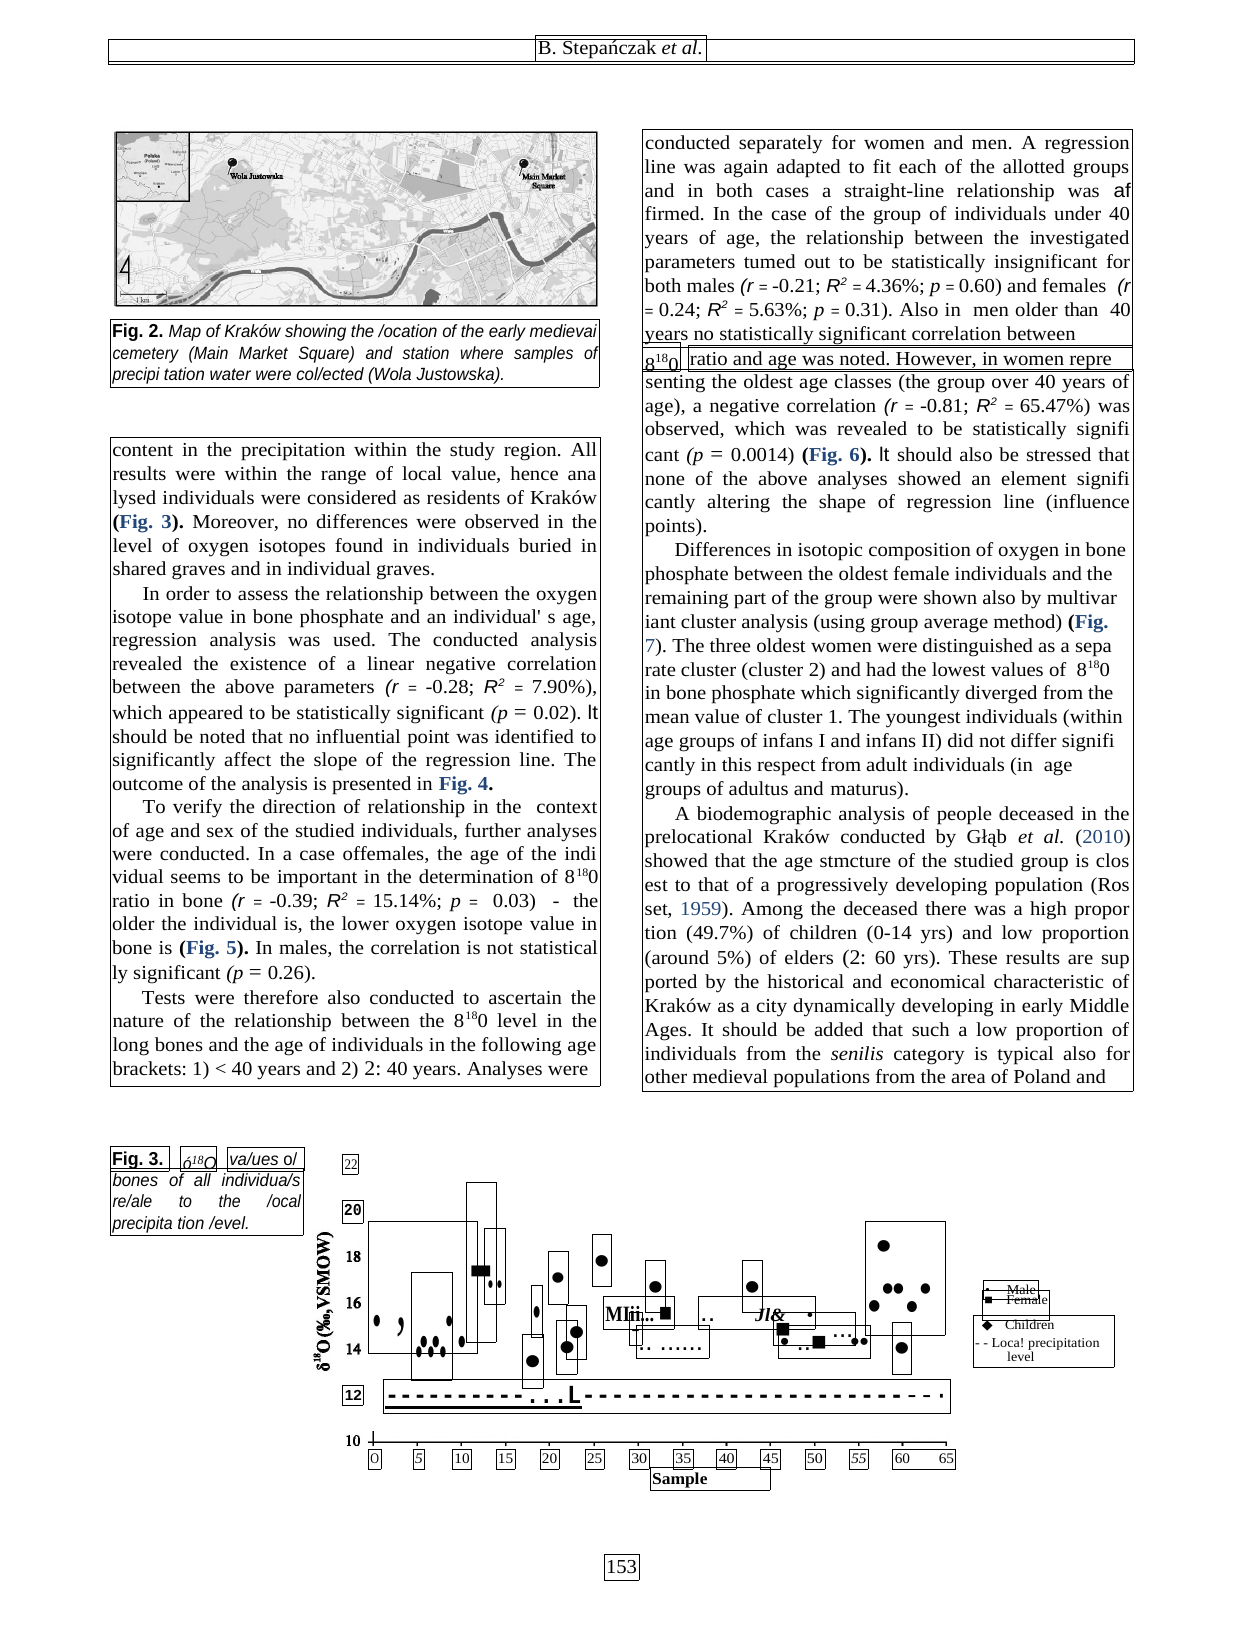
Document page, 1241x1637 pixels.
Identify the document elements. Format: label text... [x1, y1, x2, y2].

text 22 [344, 1155, 358, 1172]
text • [594, 1235, 611, 1284]
text • [524, 1335, 542, 1379]
text • [568, 1306, 586, 1357]
text • ..■ •• [780, 1326, 870, 1356]
text • [533, 1286, 542, 1334]
text • [559, 1321, 577, 1372]
text bones of all individua/s re/ale to the /ocal precipita­ tion /evel. [112, 1170, 301, 1233]
text 20 [542, 1450, 559, 1467]
text content in the precipitation within the study region. All results were within the range of local value, hence ana­ lysed individuals were considered as residents of Kraków (Fig. 3). Moreover, no differences were observed in the level of oxygen isotopes found in individuals buried in shared graves and in individual graves. [112, 438, 598, 580]
text - [478, 1276, 496, 1340]
text - [631, 1313, 642, 1343]
text • [549, 1252, 568, 1302]
text Fig. 3. [112, 1147, 169, 1168]
text 15 [498, 1450, 515, 1467]
text O [370, 1450, 381, 1467]
text va/ues o/ [229, 1148, 303, 1168]
list ... [775, 1313, 855, 1343]
text Sample number [652, 1469, 770, 1490]
text 30 [631, 1450, 649, 1467]
text ... [414, 1273, 452, 1378]
text ó18O [183, 1148, 216, 1168]
text .. Jl& • [700, 1297, 815, 1327]
text 10 [454, 1450, 471, 1467]
text 50 [807, 1450, 824, 1467]
text In order to assess the relationship between the oxygen isotope value in bone phosphate and an individual' s age, regression analysis was used. The conducted analysis revealed the existence of a linear negative correlation between the above parameters (r = -0.28; R2 = 7.90%), which appeared to be statistically significant (p = 0.02). lt should be noted that no influential point was identified to significantly affect the slope of the regression line. The outcome of the analysis is presented in Fig. 4. [112, 582, 598, 794]
text 35 [675, 1450, 693, 1467]
text 25 [587, 1450, 604, 1467]
text • [744, 1261, 762, 1296]
text ••••••• [867, 1270, 945, 1335]
text 12 [344, 1386, 363, 1403]
text MIii... ■ [605, 1297, 674, 1327]
text - - Loca! precipitation level [975, 1336, 1114, 1365]
picture [112, 126, 599, 307]
text 60 65 [894, 1450, 955, 1467]
text ----------...L --· [385, 1382, 950, 1411]
text A biodemographic analysis of people deceased in the prelocational Kraków conducted by Głąb et al. (2010) showed that the age stmcture of the studied group is clos­ est to that of a progressively developing population (Ros­ set, 1959). Among the deceased there was a high propor­ tion (49.7%) of children (0-14 yrs) and low proportion (around 5%) of elders (2: 60 yrs). These results are sup­ ported by the historical and economical characteristic of Kraków as a city dynamically developing in early Middle Ages. It should be added that such a low proportion of individuals from the senilis category is typical also for other medieval populations from the area of Poland and [644, 802, 1130, 1088]
text • [876, 1222, 945, 1270]
list Children [982, 1317, 1114, 1333]
text 5 [415, 1450, 424, 1467]
text - [468, 1183, 496, 1265]
text . , ...... [370, 1222, 477, 1353]
text Fig. 2. Map of Kraków showing the /ocation of the early medievai cemetery (Main Market Square) and station where samples of precipi­ tation water were col/ected (Wola Justowska). [112, 320, 597, 384]
picture [344, 1431, 950, 1448]
text • [647, 1261, 665, 1296]
text 8180 [644, 344, 680, 369]
text B. Stepańczak et al. [538, 40, 706, 59]
list Female [984, 1292, 1049, 1307]
text Tests were therefore also conducted to ascertain the nature of the relationship between the 8180 level in the long bones and the age of individuals in the following age brackets: 1) < 40 years and 2) 2: 40 years. Analyses were [112, 986, 597, 1080]
text .. [486, 1229, 505, 1302]
text ratio and age was noted. However, in women repre­ [689, 347, 1132, 369]
text 55 [851, 1450, 868, 1467]
list Male [985, 1281, 1038, 1290]
text 45 [763, 1450, 780, 1467]
text 40 [718, 1450, 736, 1467]
text conducted separately for women and men. A regression line was again adapted to fit each of the allotted groups and in both cases a straight-line relationship was af­ firmed. In the case of the group of individuals under 40 years of age, the relationship between the investigated parameters tumed out to be statistically insignificant for both males (r = -0.21; R2 = 4.36%; p = 0.60) and females (r = 0.24; R2 = 5.63%; p = 0.31). Also in men older than 40 years no statistically significant correlation between [644, 131, 1131, 344]
text To verify the direction of relationship in the context of age and sex of the studied individuals, further analyses were conducted. In a case offemales, the age of the indi­ vidual seems to be important in the determination of 8180 ratio in bone (r = -0.39; R2 = 15.14%; p = 0.03) - the older the individual is, the lower oxygen isotope value in bone is (Fig. 5). In males, the correlation is not statistical­ ly significant (p = 0.26). [112, 795, 598, 984]
text senting the oldest age classes (the group over 40 years of age), a negative correlation (r = -0.81; R2 = 65.47%) was observed, which was revealed to be statistically signifi­ cant (p = 0.0014) (Fig. 6). lt should also be stressed that none of the above analyses showed an element signifi­ cantly altering the shape of regression line (influence points). [644, 371, 1130, 536]
text Differences in isotopic composition of oxygen in bone phosphate between the oldest female individuals and the remaining part of the group were shown also by multivar­ iant cluster analysis (using group average method) (Fig. 7). The three oldest women were distinguished as a sepa­ rate cluster (cluster 2) and had the lowest values of 8180 in bone phosphate which significantly diverged from the mean value of cluster 1. The youngest individuals (within age groups of infans I and infans II) did not differ signifi­ cantly in this respect from adult individuals (in age groups of adultus and maturus). [644, 538, 1130, 799]
text .. ...... [638, 1326, 709, 1356]
picture [310, 1229, 363, 1372]
text 153 [606, 1556, 639, 1578]
text • [894, 1323, 911, 1372]
text 20 [344, 1202, 363, 1221]
